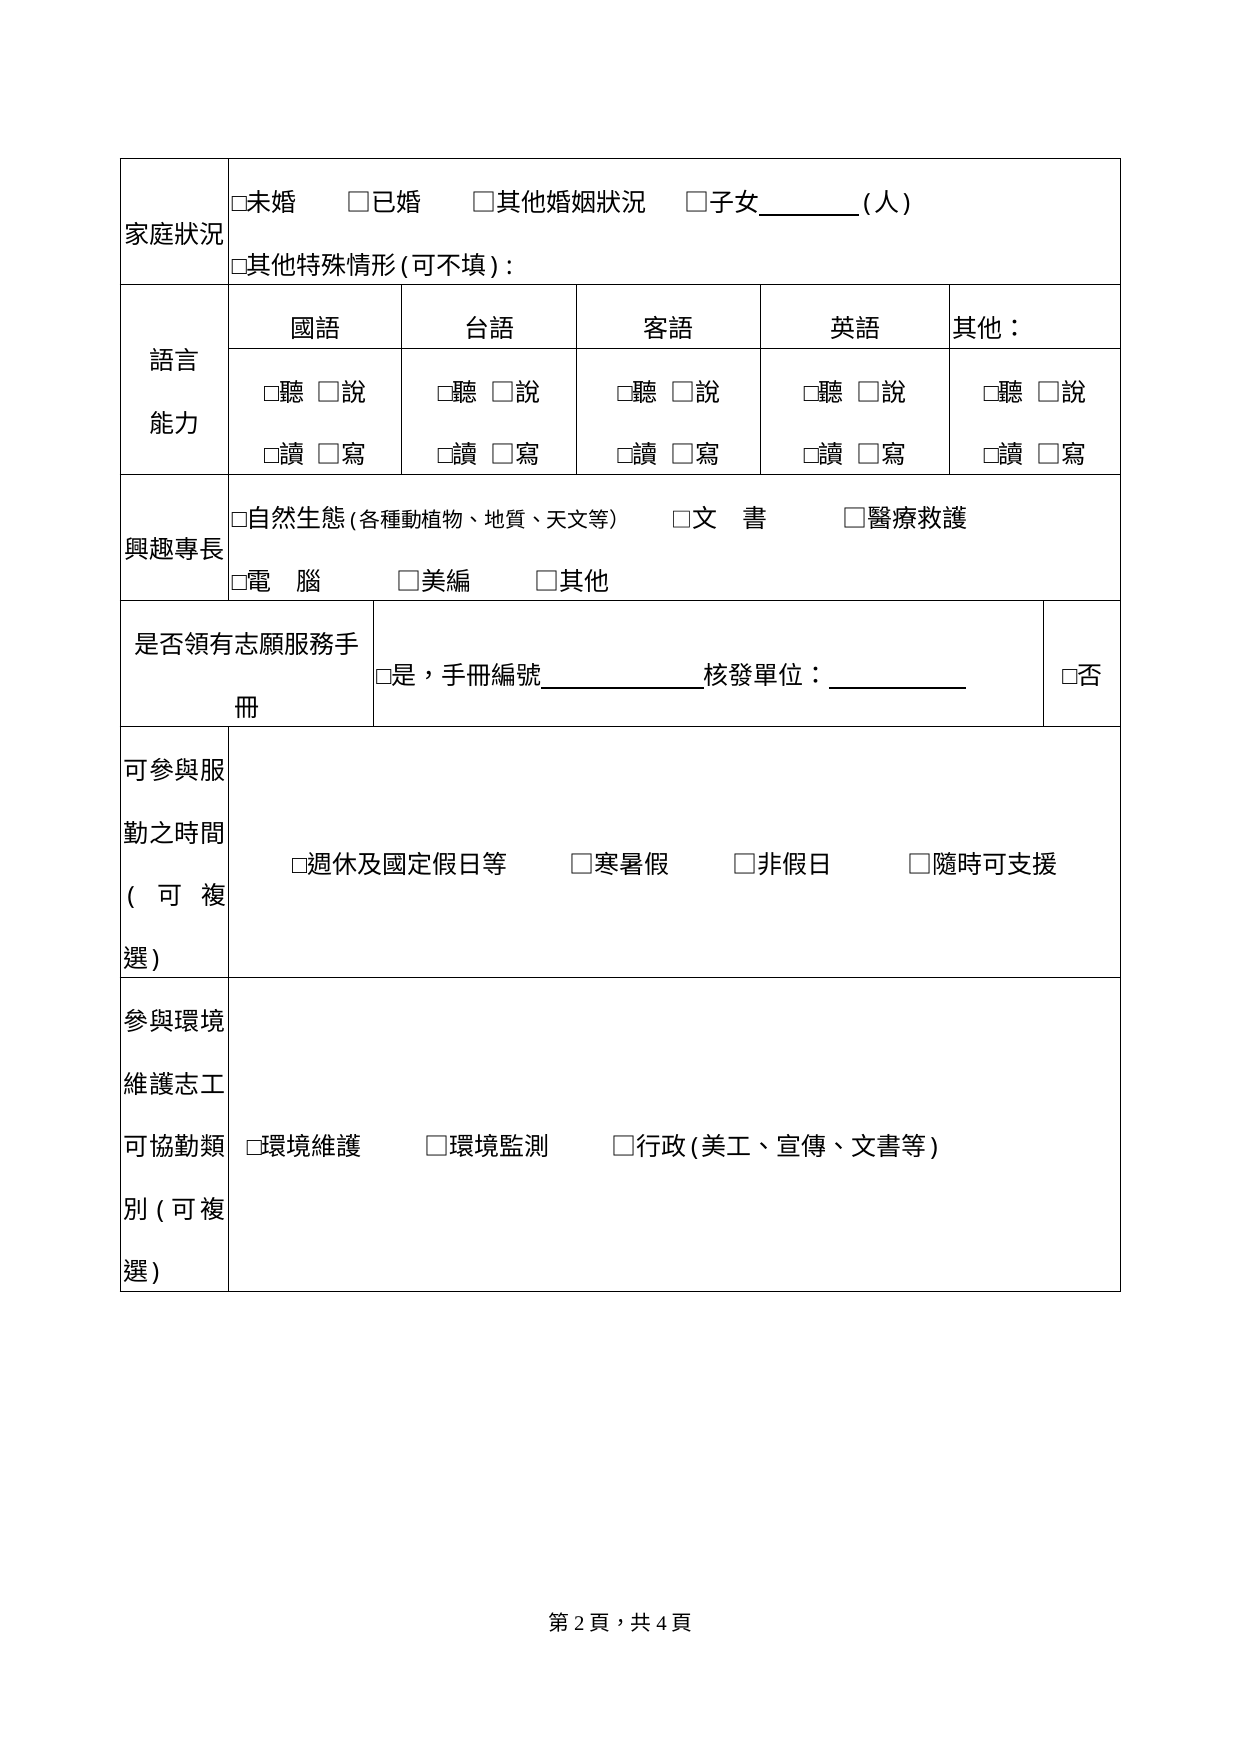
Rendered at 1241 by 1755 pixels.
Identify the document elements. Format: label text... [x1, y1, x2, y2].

table_cell □環境維護 □環境監測 □行政(美工、宣傳、文書等) [229, 978, 1120, 1291]
table_cell □否 [1044, 601, 1120, 726]
table_cell □聽 □說 □讀 □寫 [577, 349, 760, 474]
table_cell 英語 [761, 285, 949, 348]
table_cell 家庭狀況 [121, 159, 228, 284]
table_cell □聽 □說 □讀 □寫 [761, 349, 949, 474]
table_cell □聽 □說 □讀 □寫 [229, 349, 401, 474]
table_cell □未婚 □已婚 □其他婚姻狀況 □子女 (人) □其他特殊情形(可不填): [229, 159, 1120, 284]
table_cell 台語 [402, 285, 576, 348]
table_cell 興趣專長 [121, 475, 228, 600]
table_cell □週休及國定假日等 □寒暑假 □非假日 □隨時可支援 [229, 727, 1120, 977]
table_cell 其他： [950, 285, 1120, 348]
table_cell 國語 [229, 285, 401, 348]
table_cell 客語 [577, 285, 760, 348]
table_cell 是否領有志願服務手冊 [121, 601, 373, 726]
table_cell 參與環境維護志工可協勤類別(可複選) [121, 978, 228, 1291]
table_cell □聽 □說 □讀 □寫 [402, 349, 576, 474]
table_cell □是，手冊編號 核發單位： [374, 601, 1043, 726]
table_cell □聽 □說 □讀 □寫 [950, 349, 1120, 474]
table_cell 語言 能力 [121, 285, 228, 474]
table_cell □自然生態(各種動植物、地質、天文等） □文 書 □醫療救護 □電 腦 □美編 □其他 [229, 475, 1120, 600]
table_cell 可參與服勤之時間(可複選) [121, 727, 228, 977]
